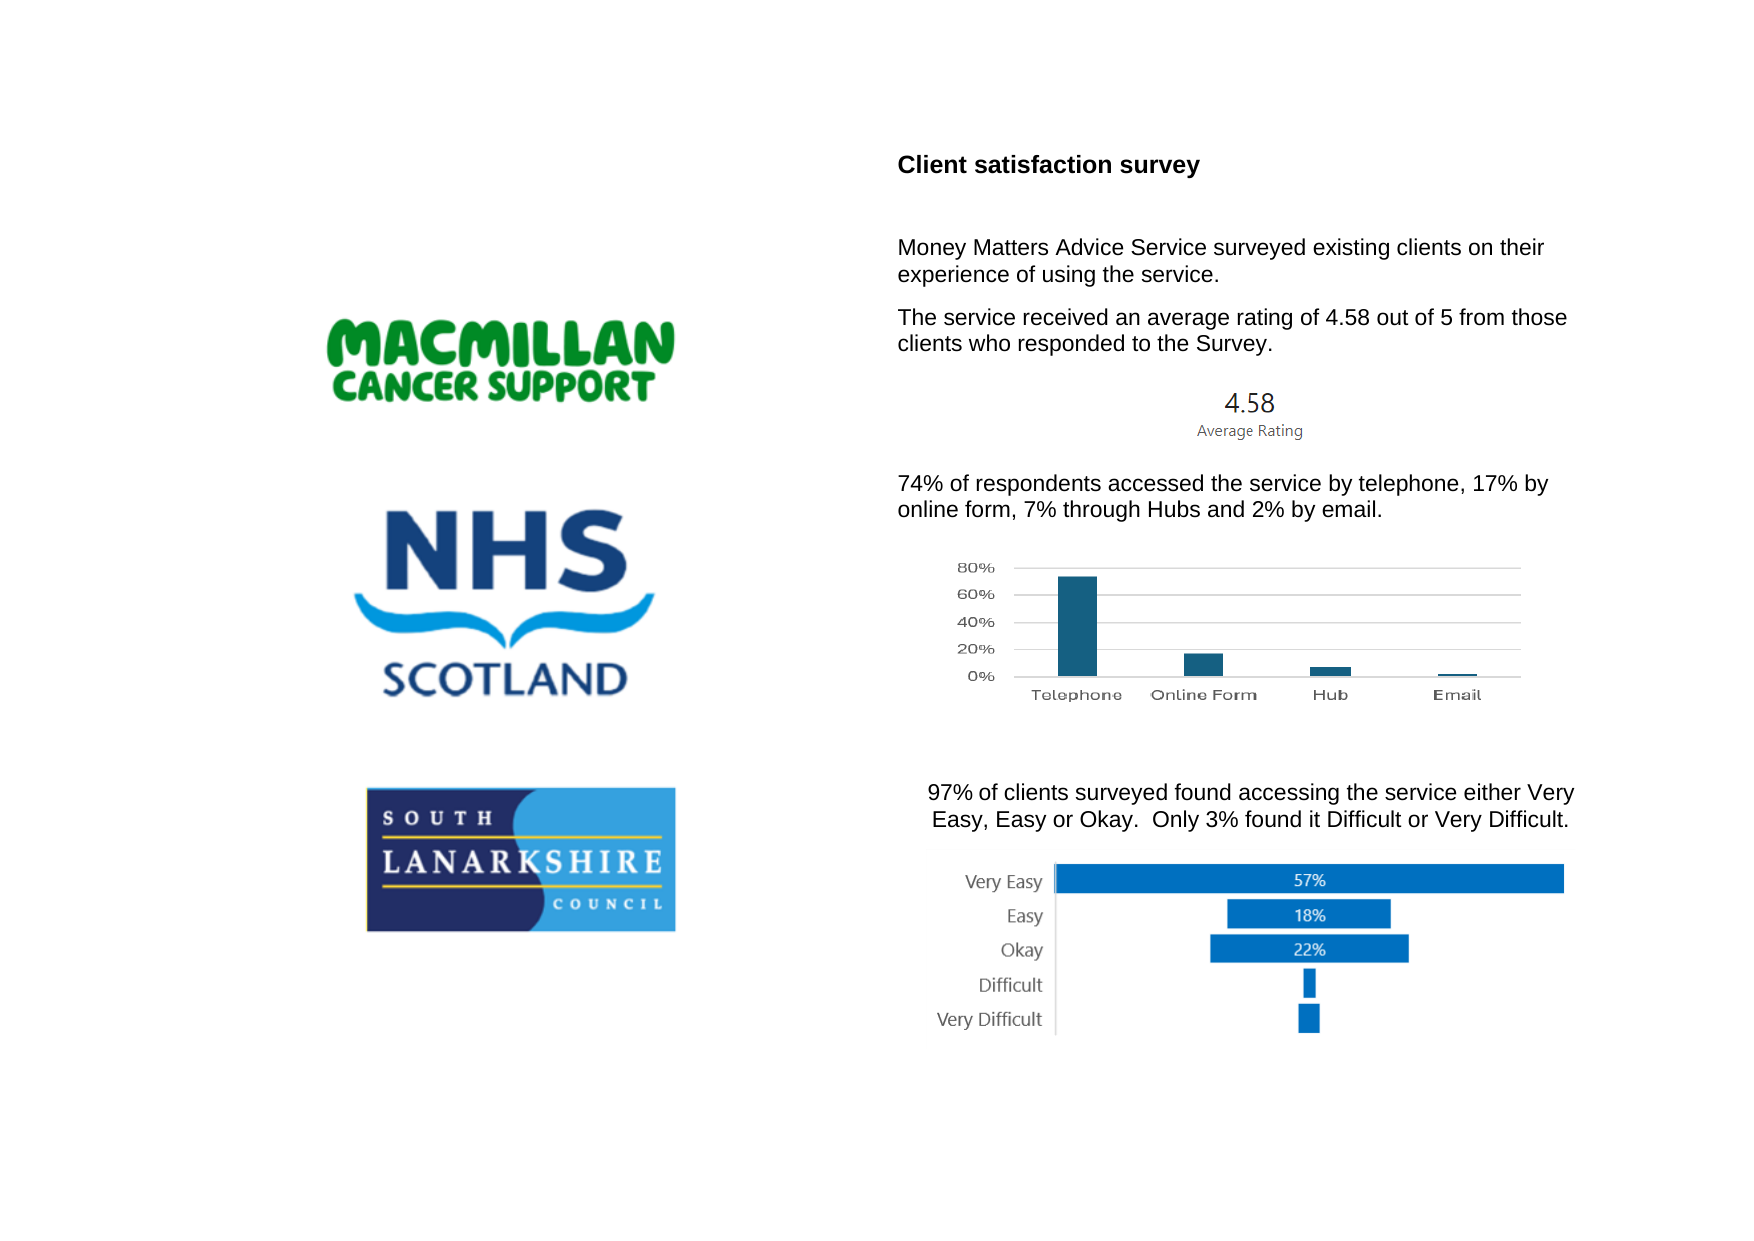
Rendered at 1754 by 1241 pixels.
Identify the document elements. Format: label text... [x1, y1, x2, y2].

subtitle Client satisfaction survey [897, 150, 1604, 179]
text The service received an average rating of 4.58 out of 5 from those clients who responded to the Survey. [897, 304, 1604, 356]
text 97% of clients surveyed found accessing the service either Very Easy, Easy or Okay. Only 3% found it Difficult or Very Difficult. [897, 778, 1604, 832]
text Money Matters Advice Service surveyed existing clients on their experience of using the service. [897, 234, 1604, 287]
text 74% of respondents accessed the service by telephone, 17% by online form, 7% through Hubs and 2% by email. [897, 469, 1604, 522]
